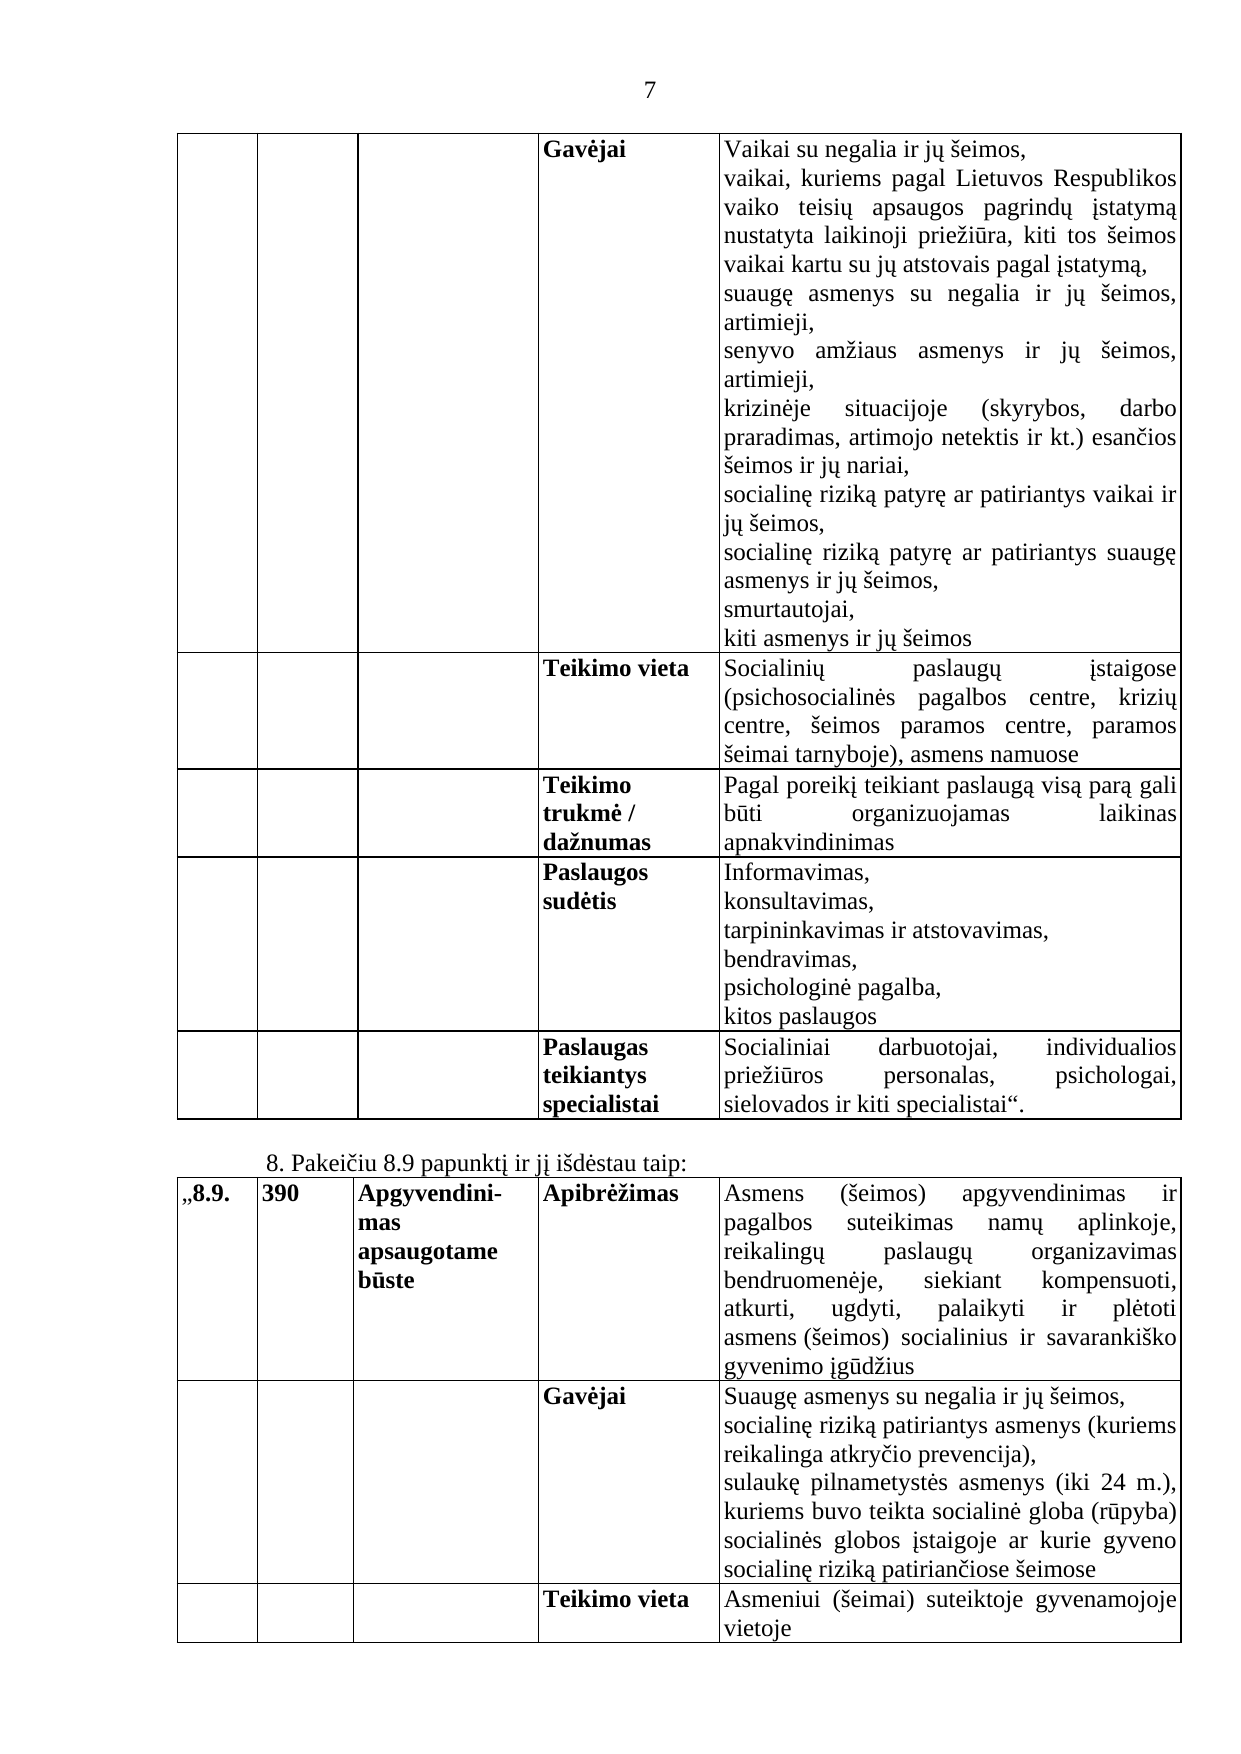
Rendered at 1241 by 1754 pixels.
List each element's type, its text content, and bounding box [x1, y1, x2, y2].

table_cell [178, 770, 257, 856]
table_cell Asmeniui (šeimai) suteiktoje gyvenamojoje vietoje [720, 1584, 1180, 1642]
table_cell [258, 1584, 353, 1642]
table_cell [258, 653, 357, 768]
table_cell [178, 858, 257, 1030]
table_cell [258, 1381, 353, 1582]
table_header „8.9. [178, 1178, 257, 1380]
table_cell [359, 653, 538, 768]
table_header 390 [258, 1178, 353, 1380]
table_cell [178, 134, 257, 652]
table_cell Gavėjai [539, 134, 719, 652]
table_cell [354, 1584, 538, 1642]
table_cell [178, 1381, 257, 1582]
table_cell Pagal poreikį teikiant paslaugą visą parą gali būti organizuojamas laikinas apnakvindinimas [720, 770, 1180, 856]
table_cell Informavimas, konsultavimas, tarpininkavimas ir atstovavimas, bendravimas, psichologinė pagalba, kitos paslaugos [720, 858, 1180, 1030]
table_cell [258, 770, 357, 856]
table_cell [359, 134, 538, 652]
table_cell Socialiniai darbuotojai, individualios priežiūros personalas, psichologai, sielovados ir kiti specialistai“. [720, 1032, 1180, 1118]
table_cell Teikimo vieta [539, 1584, 719, 1642]
text 8. Pakeičiu 8.9 papunktį ir jį išdėstau taip: [177, 1148, 1122, 1177]
table_cell [354, 1381, 538, 1582]
table_cell [178, 1584, 257, 1642]
table_header Asmens (šeimos) apgyvendinimas ir pagalbos suteikimas namų aplinkoje, reikalingų paslaugų organizavimas bendruomenėje, siekiant kompensuoti, atkurti, ugdyti, palaikyti ir plėtoti asmens (šeimos) socialinius ir savarankiško gyvenimo įgūdžius [720, 1178, 1180, 1380]
table_cell Teikimo vieta [539, 653, 719, 768]
table_cell [258, 858, 357, 1030]
table_cell [178, 1032, 257, 1118]
table_cell Vaikai su negalia ir jų šeimos, vaikai, kuriems pagal Lietuvos Respublikos vaiko teisių apsaugos pagrindų įstatymą nustatyta laikinoji priežiūra, kiti tos šeimos vaikai kartu su jų atstovais pagal įstatymą, suaugę asmenys su negalia ir jų šeimos, artimieji, senyvo amžiaus asmenys ir jų šeimos, artimieji, krizinėje situacijoje (skyrybos, darbo praradimas, artimojo netektis ir kt.) esančios šeimos ir jų nariai, socialinę riziką patyrę ar patiriantys vaikai ir jų šeimos, socialinę riziką patyrę ar patiriantys suaugę asmenys ir jų šeimos, smurtautojai, kiti asmenys ir jų šeimos [720, 134, 1180, 652]
table_cell [359, 1032, 538, 1118]
table_cell Paslaugas teikiantys specialistai [539, 1032, 719, 1118]
table_cell Gavėjai [539, 1381, 719, 1582]
table_cell [359, 858, 538, 1030]
table_cell Suaugę asmenys su negalia ir jų šeimos, socialinę riziką patiriantys asmenys (kuriems reikalinga atkryčio prevencija), sulaukę pilnametystės asmenys (iki 24 m.), kuriems buvo teikta socialinė globa (rūpyba) socialinės globos įstaigoje ar kurie gyveno socialinę riziką patiriančiose šeimose [720, 1381, 1180, 1582]
table_cell [258, 134, 357, 652]
table_header Apibrėžimas [539, 1178, 719, 1380]
table_cell Paslaugos sudėtis [539, 858, 719, 1030]
table_cell [178, 653, 257, 768]
table_cell [359, 770, 538, 856]
table_cell Teikimo trukmė / dažnumas [539, 770, 719, 856]
table_header Apgyvendini-mas apsaugotame būste [354, 1178, 538, 1380]
table_cell Socialinių paslaugų įstaigose (psichosocialinės pagalbos centre, krizių centre, šeimos paramos centre, paramos šeimai tarnyboje), asmens namuose [720, 653, 1180, 768]
table_cell [258, 1032, 357, 1118]
